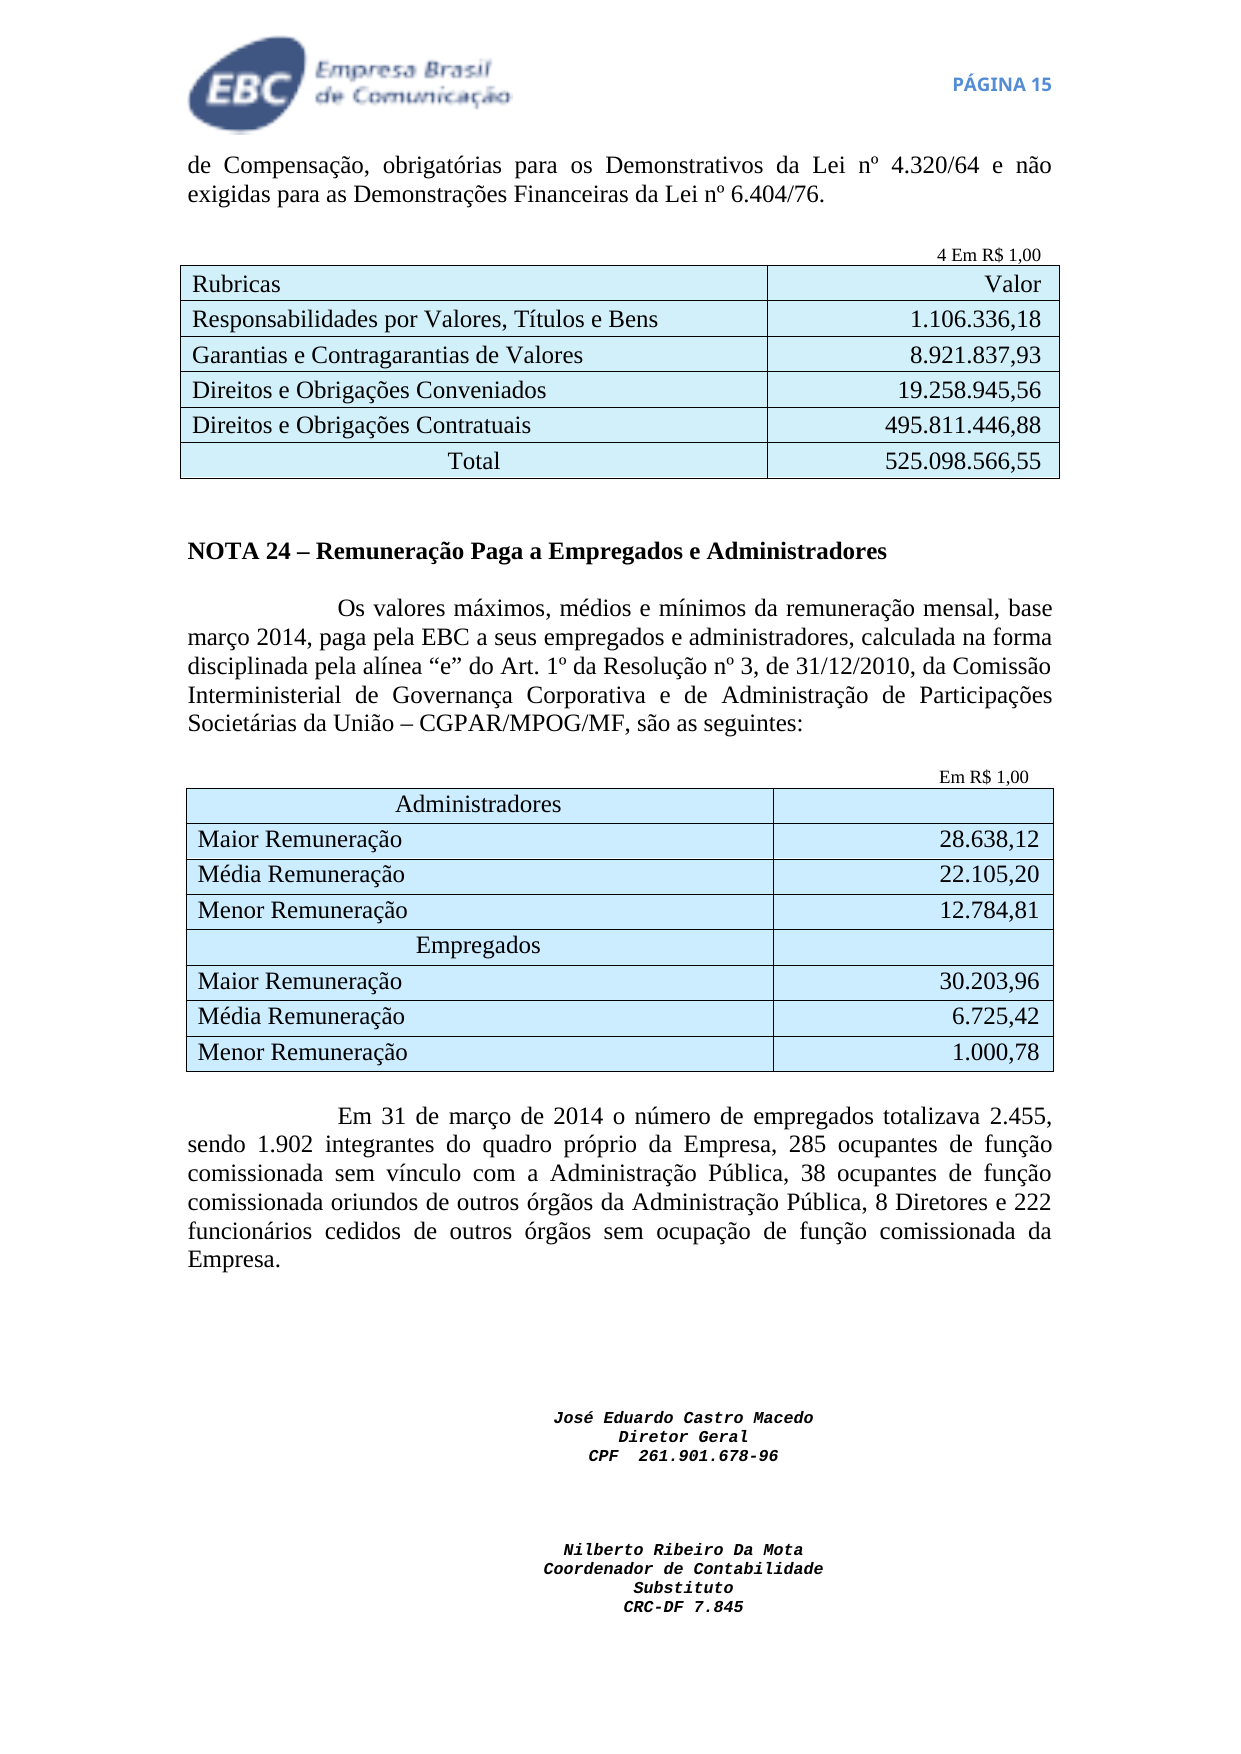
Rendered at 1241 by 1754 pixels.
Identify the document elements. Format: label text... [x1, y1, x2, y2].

table_cell [844, 1523, 1218, 1542]
table_cell Maior Remuneração [187, 824, 773, 858]
table_header Administradores [187, 789, 773, 823]
table_header [844, 1372, 1218, 1391]
table_cell Valor [768, 266, 1059, 300]
table_cell [525, 1504, 843, 1523]
table_cell Rubricas [181, 266, 767, 300]
table_cell Direitos e Obrigações Conveniados [181, 372, 767, 407]
table_cell [844, 1410, 1218, 1428]
text Em 31 de março de 2014 o número de empregados totalizava 2.455, sendo 1.902 integrantes do quadro próprio da Empresa, 285 ocupantes de função comissionada sem vínculo com a Administração Pública, 38 ocupantes de função comissionada oriundos de outros órgãos da Administração Pública, 8 Diretores e 222 funcionários cedidos de outros órgãos sem ocupação de função comissionada da Empresa. [187, 1101, 1053, 1273]
table_cell Diretor Geral [525, 1429, 843, 1447]
table_cell [844, 1579, 1218, 1598]
table_cell [187, 1485, 525, 1504]
table_cell Direitos e Obrigações Contratuais [181, 408, 767, 442]
table_cell [187, 1410, 525, 1428]
table_cell 30.203,96 [774, 966, 1053, 1000]
table_cell Nilberto Ribeiro Da Mota [525, 1542, 843, 1561]
table_cell [187, 1466, 525, 1485]
table_cell [844, 1485, 1218, 1504]
table_cell [844, 1466, 1218, 1485]
table_cell [844, 1542, 1218, 1561]
table_cell 12.784,81 [774, 895, 1053, 929]
text NOTA 24 – Remuneração Paga a Empregados e Administradores [187, 536, 1053, 565]
table_cell 22.105,20 [774, 860, 1053, 894]
table_header [525, 1372, 843, 1391]
table_cell 28.638,12 [774, 824, 1053, 858]
table_cell 495.811.446,88 [768, 408, 1059, 442]
table_cell Média Remuneração [187, 860, 773, 894]
table_cell [187, 1561, 525, 1579]
table_cell Total [181, 443, 767, 477]
table_cell Média Remuneração [187, 1001, 773, 1036]
table_cell Responsabilidades por Valores, Títulos e Bens [181, 301, 767, 336]
table_cell [844, 1504, 1218, 1523]
table_cell [187, 1448, 525, 1466]
table_cell [844, 1391, 1218, 1410]
table_cell Menor Remuneração [187, 1037, 773, 1071]
table_cell Empregados [187, 930, 773, 965]
table_cell Garantias e Contragarantias de Valores [181, 337, 767, 371]
table_cell 8.921.837,93 [768, 337, 1059, 371]
table_cell CRC-DF 7.845 [525, 1598, 843, 1617]
table_cell Menor Remuneração [187, 895, 773, 929]
table_cell [774, 930, 1053, 965]
table_cell [844, 1598, 1218, 1617]
table_cell Maior Remuneração [187, 966, 773, 1000]
text Em R$ 1,00 [911, 766, 1029, 788]
table_cell [525, 1523, 843, 1542]
table_header [187, 1372, 525, 1391]
table_cell [187, 1598, 525, 1617]
table_cell Coordenador de Contabilidade [525, 1561, 843, 1579]
table_cell [525, 1485, 843, 1504]
text Os valores máximos, médios e mínimos da remuneração mensal, base março 2014, paga pela EBC a seus empregados e administradores, calculada na forma disciplinada pela alínea “e” do Art. 1º da Resolução nº 3, de 31/12/2010, da Comissão Interministerial de Governança Corporativa e de Administração de Participações Societárias da União – CGPAR/MPOG/MF, são as seguintes: [187, 593, 1053, 737]
text de Compensação, obrigatórias para os Demonstrativos da Lei nº 4.320/64 e não exigidas para as Demonstrações Financeiras da Lei nº 6.404/76. [187, 150, 1053, 207]
table_cell [844, 1561, 1218, 1579]
table_cell [187, 1504, 525, 1523]
table_cell [187, 1429, 525, 1447]
table_header Em R$ 1,00 [767, 236, 1060, 265]
table_cell [187, 1391, 525, 1410]
table_cell [525, 1466, 843, 1485]
table_cell 19.258.945,56 [768, 372, 1059, 407]
table_header [181, 236, 767, 265]
table_cell 1.000,78 [774, 1037, 1053, 1071]
table_cell [187, 1579, 525, 1598]
table_cell José Eduardo Castro Macedo [525, 1410, 843, 1428]
table_cell 6.725,42 [774, 1001, 1053, 1036]
table_cell Substituto [525, 1579, 843, 1598]
table_cell CPF 261.901.678-96 [525, 1448, 843, 1466]
table_header [774, 789, 1053, 823]
table_cell [844, 1448, 1218, 1466]
table_cell [525, 1391, 843, 1410]
table_cell [187, 1542, 525, 1561]
table_cell [187, 1523, 525, 1542]
table_cell [844, 1429, 1218, 1447]
table_cell 525.098.566,55 [768, 443, 1059, 477]
table_cell 1.106.336,18 [768, 301, 1059, 336]
